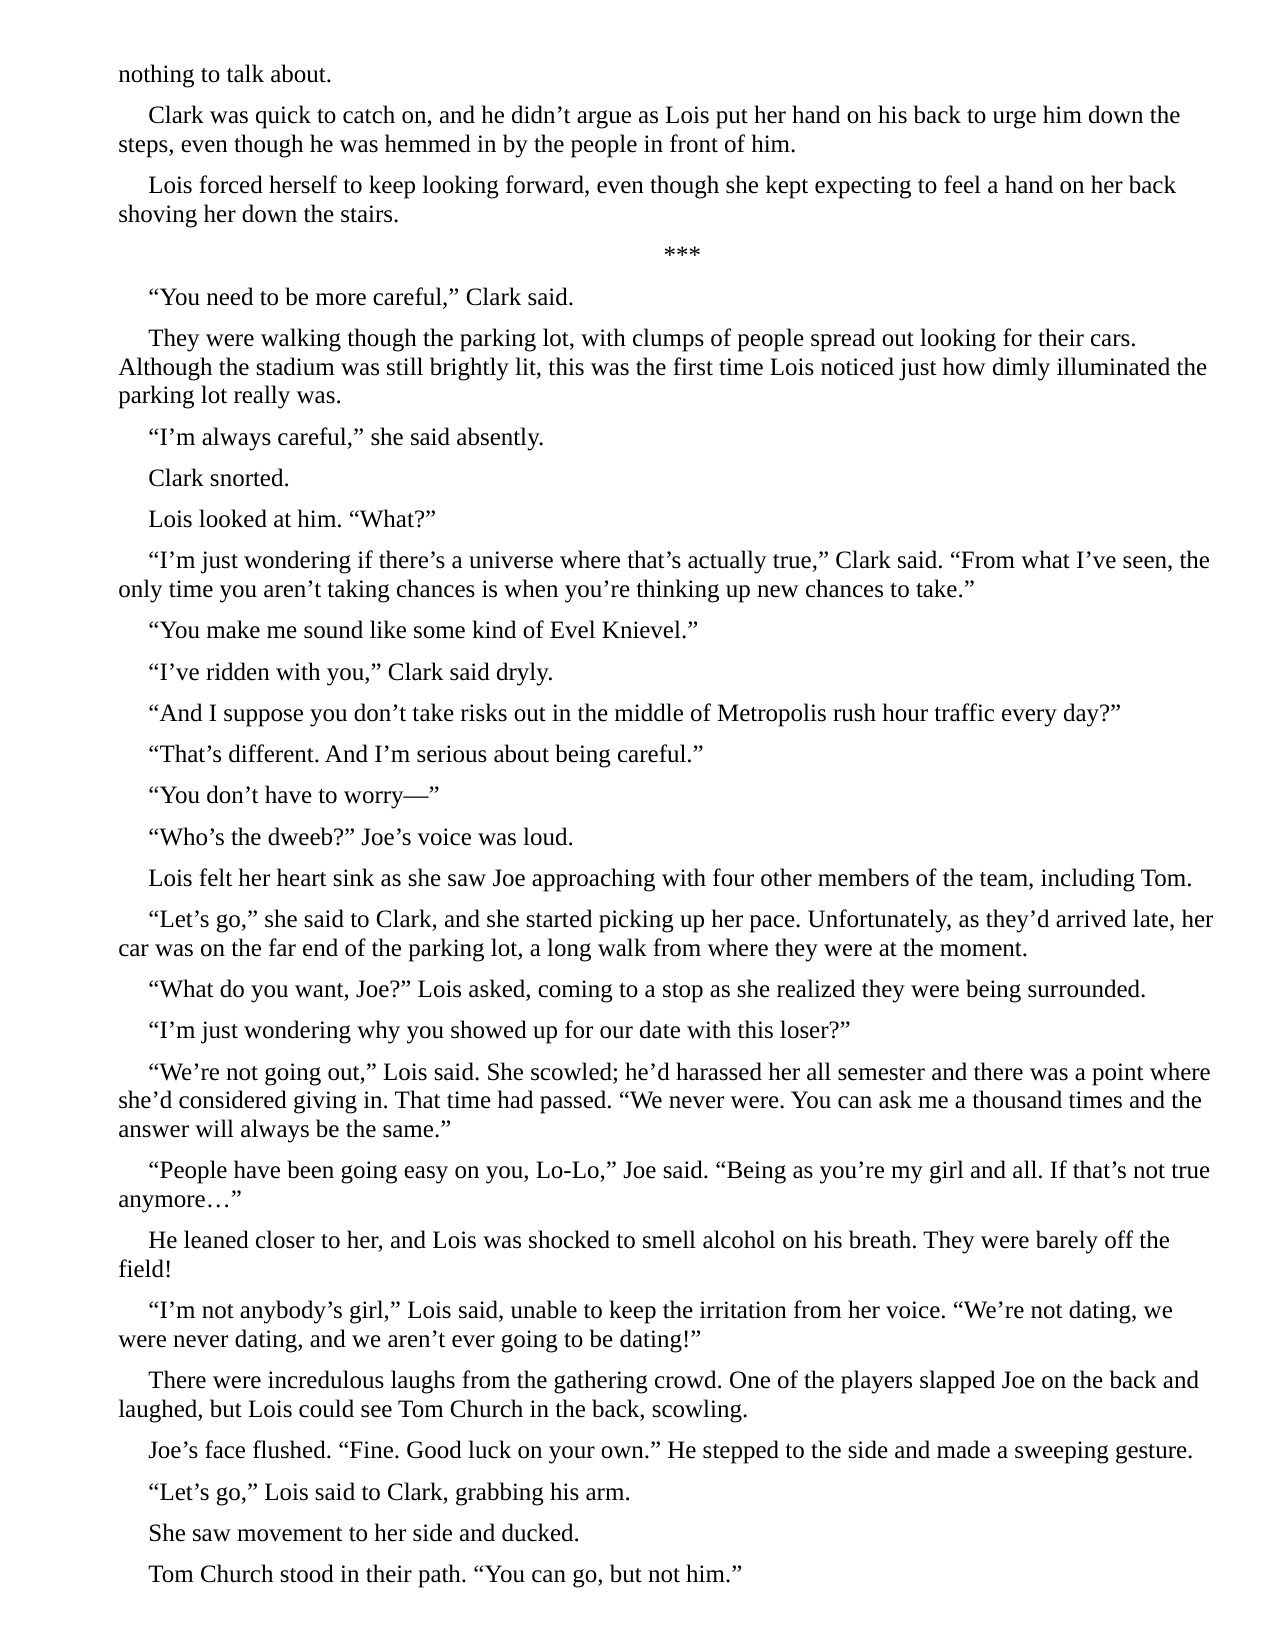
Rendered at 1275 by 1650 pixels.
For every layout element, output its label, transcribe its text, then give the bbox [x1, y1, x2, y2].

text Joe’s face flushed. “Fine. Good luck on your own.” He stepped to the side and made a sweeping gesture. [118, 1435, 1216, 1464]
text Lois looked at him. “What?” [118, 504, 1216, 533]
text She saw movement to her side and ducked. [118, 1518, 1216, 1547]
text “Let’s go,” she said to Clark, and she started picking up her pace. Unfortunately, as they’d arrived late, her car was on the far end of the parking lot, a long walk from where they were at the moment. [118, 904, 1216, 962]
text “Who’s the dweeb?” Joe’s voice was loud. [118, 822, 1216, 850]
text “I’m just wondering if there’s a universe where that’s actually true,” Clark said. “From what I’ve seen, the only time you aren’t taking chances is when you’re thinking up new chances to take.” [118, 545, 1216, 603]
text “You don’t have to worry—” [118, 780, 1216, 809]
text “You need to be more careful,” Clark said. [118, 282, 1216, 310]
text “I’m not anybody’s girl,” Lois said, unable to keep the irritation from her voice. “We’re not dating, we were never dating, and we aren’t ever going to be dating!” [118, 1295, 1216, 1353]
text There were incredulous laughs from the gathering crowd. One of the players slapped Joe on the back and laughed, but Lois could see Tom Church in the back, scowling. [118, 1365, 1216, 1423]
text “That’s different. And I’m serious about being careful.” [118, 739, 1216, 768]
text Clark was quick to catch on, and he didn’t argue as Lois put her hand on his back to urge him down the steps, even though he was hemmed in by the people in front of him. [118, 100, 1216, 158]
text Tom Church stood in their path. “You can go, but not him.” [118, 1559, 1216, 1588]
text “And I suppose you don’t take risks out in the middle of Metropolis rush hour traffic every day?” [118, 698, 1216, 727]
text Clark snorted. [118, 463, 1216, 492]
text nothing to talk about. [118, 59, 1216, 88]
text “Let’s go,” Lois said to Clark, grabbing his arm. [118, 1477, 1216, 1505]
text “I’m just wondering why you showed up for our date with this loser?” [118, 1015, 1216, 1044]
text “I’m always careful,” she said absently. [118, 422, 1216, 450]
text “We’re not going out,” Lois said. She scowled; he’d harassed her all semester and there was a point where she’d considered giving in. That time had passed. “We never were. You can ask me a thousand times and the answer will always be the same.” [118, 1057, 1216, 1143]
text They were walking though the parking lot, with clumps of people spread out looking for their cars. Although the stadium was still brightly lit, this was the first time Lois noticed just how dimly illuminated the parking lot really was. [118, 323, 1216, 409]
text “People have been going easy on you, Lo-Lo,” Joe said. “Being as you’re my girl and all. If that’s not true anymore…” [118, 1155, 1216, 1213]
text “You make me sound like some kind of Evel Knievel.” [118, 615, 1216, 644]
text Lois forced herself to keep looking forward, even though she kept expecting to feel a hand on her back shoving her down the stairs. [118, 170, 1216, 228]
text *** [118, 240, 1216, 269]
text “I’ve ridden with you,” Clark said dryly. [118, 657, 1216, 685]
text Lois felt her heart sink as she saw Joe approaching with four other members of the team, including Tom. [118, 863, 1216, 892]
text He leaned closer to her, and Lois was shocked to smell alcohol on his breath. They were barely off the field! [118, 1225, 1216, 1283]
text “What do you want, Joe?” Lois asked, coming to a stop as she realized they were being surrounded. [118, 974, 1216, 1003]
